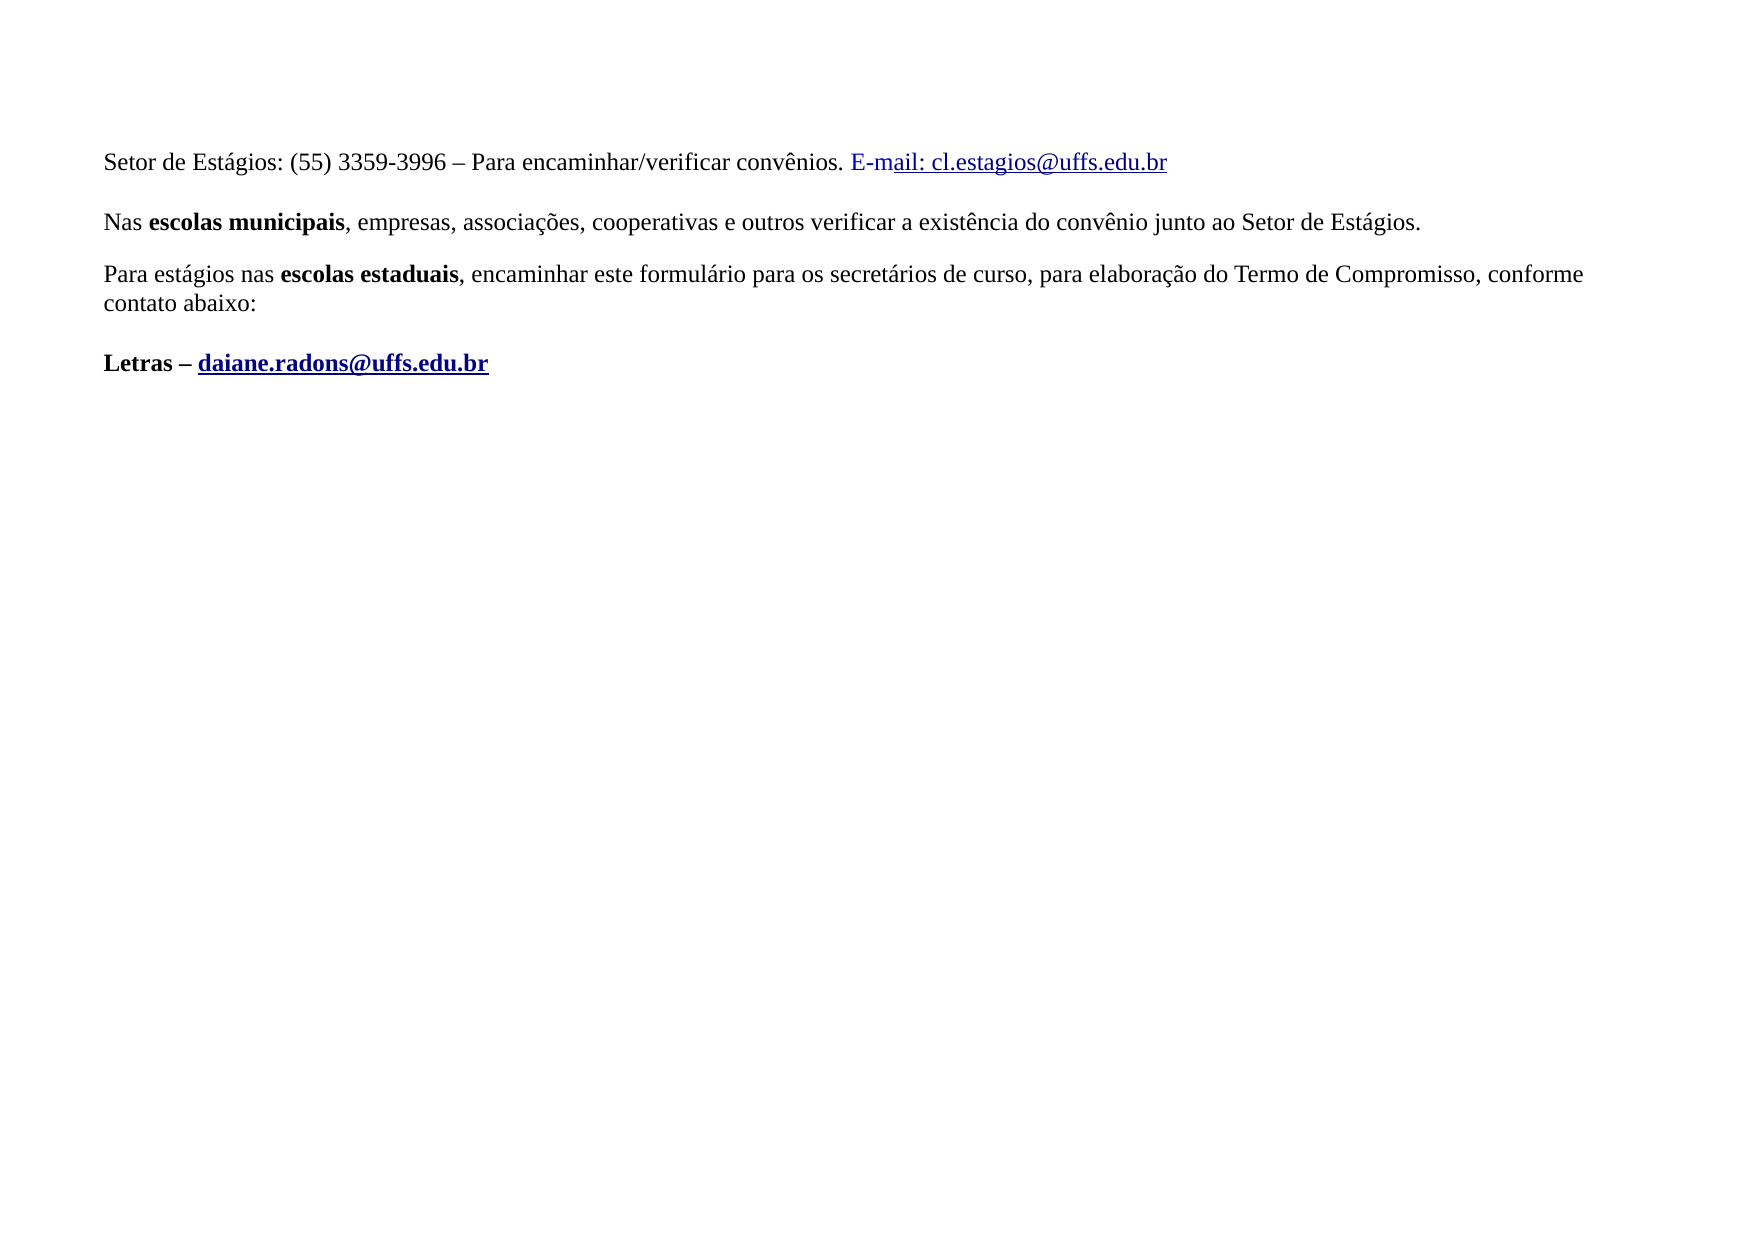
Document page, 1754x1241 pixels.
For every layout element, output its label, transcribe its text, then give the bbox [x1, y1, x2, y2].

text Nas escolas municipais, empresas, associações, cooperativas e outros verificar a existência do convênio junto ao Setor de Estágios. [103, 207, 1636, 236]
text Setor de Estágios: (55) 3359-3996 – Para encaminhar/verificar convênios. E-mail: cl.estagios@uffs.edu.br [103, 147, 1636, 176]
text Letras – daiane.radons@uffs.edu.br [103, 348, 1636, 377]
text Para estágios nas escolas estaduais, encaminhar este formulário para os secretários de curso, para elaboração do Termo de Compromisso, conforme contato abaixo: [103, 259, 1636, 317]
